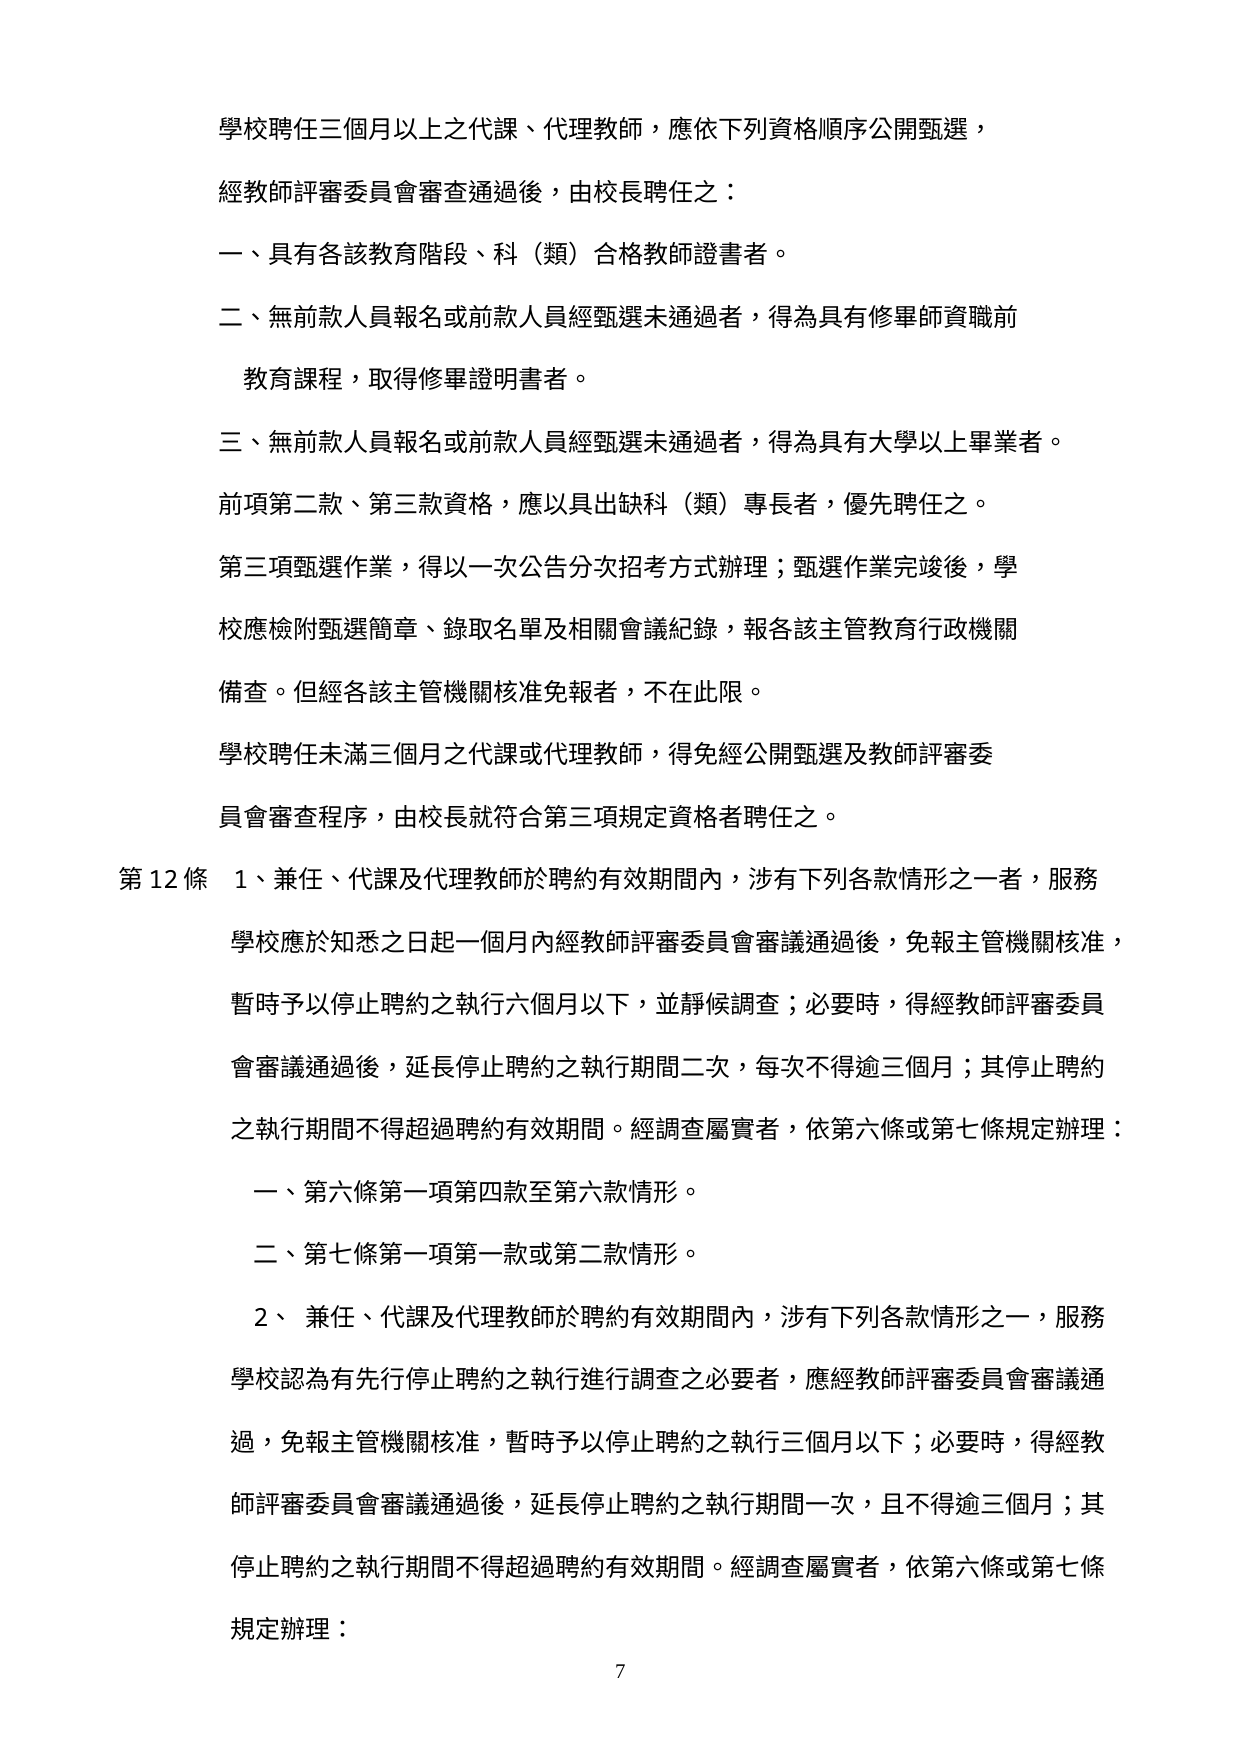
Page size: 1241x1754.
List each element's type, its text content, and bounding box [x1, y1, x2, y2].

text 校應檢附甄選簡章、錄取名單及相關會議紀錄，報各該主管教育行政機關 [218, 586, 1122, 648]
text 備查。但經各該主管機關核准免報者，不在此限。 [218, 648, 1122, 711]
text 2、 兼任、代課及代理教師於聘約有效期間內，涉有下列各款情形之一，服務學校認為有先行停止聘約之執行進行調查之必要者，應經教師評審委員會審議通過，免報主管機關核准，暫時予以停止聘約之執行三個月以下；必要時，得經教師評審委員會審議通過後，延長停止聘約之執行期間一次，且不得逾三個月；其停止聘約之執行期間不得超過聘約有效期間。經調查屬實者，依第六條或第七條規定辦理： [118, 1273, 1122, 1648]
text 一、第六條第一項第四款至第六款情形。 [118, 1148, 1122, 1211]
text 第12條 1、兼任、代課及代理教師於聘約有效期間內，涉有下列各款情形之一者，服務學校應於知悉之日起一個月內經教師評審委員會審議通過後，免報主管機關核准，暫時予以停止聘約之執行六個月以下，並靜候調查；必要時，得經教師評審委員會審議通過後，延長停止聘約之執行期間二次，每次不得逾三個月；其停止聘約之執行期間不得超過聘約有效期間。經調查屬實者，依第六條或第七條規定辦理： [118, 836, 1122, 1148]
text 員會審查程序，由校長就符合第三項規定資格者聘任之。 [218, 773, 1122, 836]
text 二、無前款人員報名或前款人員經甄選未通過者，得為具有修畢師資職前 [218, 273, 1122, 336]
text 學校聘任未滿三個月之代課或代理教師，得免經公開甄選及教師評審委 [218, 711, 1122, 773]
text 前項第二款、第三款資格，應以具出缺科（類）專長者，優先聘任之。 [218, 461, 1122, 523]
text 教育課程，取得修畢證明書者。 [218, 336, 1122, 398]
text 三、無前款人員報名或前款人員經甄選未通過者，得為具有大學以上畢業者。 [218, 398, 1122, 461]
text 一、具有各該教育階段、科（類）合格教師證書者。 [218, 211, 1122, 273]
text 二、第七條第一項第一款或第二款情形。 [118, 1211, 1122, 1273]
text 第三項甄選作業，得以一次公告分次招考方式辦理；甄選作業完竣後，學 [218, 523, 1122, 586]
text 經教師評審委員會審查通過後，由校長聘任之： [218, 148, 1122, 211]
text 學校聘任三個月以上之代課、代理教師，應依下列資格順序公開甄選， [218, 86, 1122, 148]
